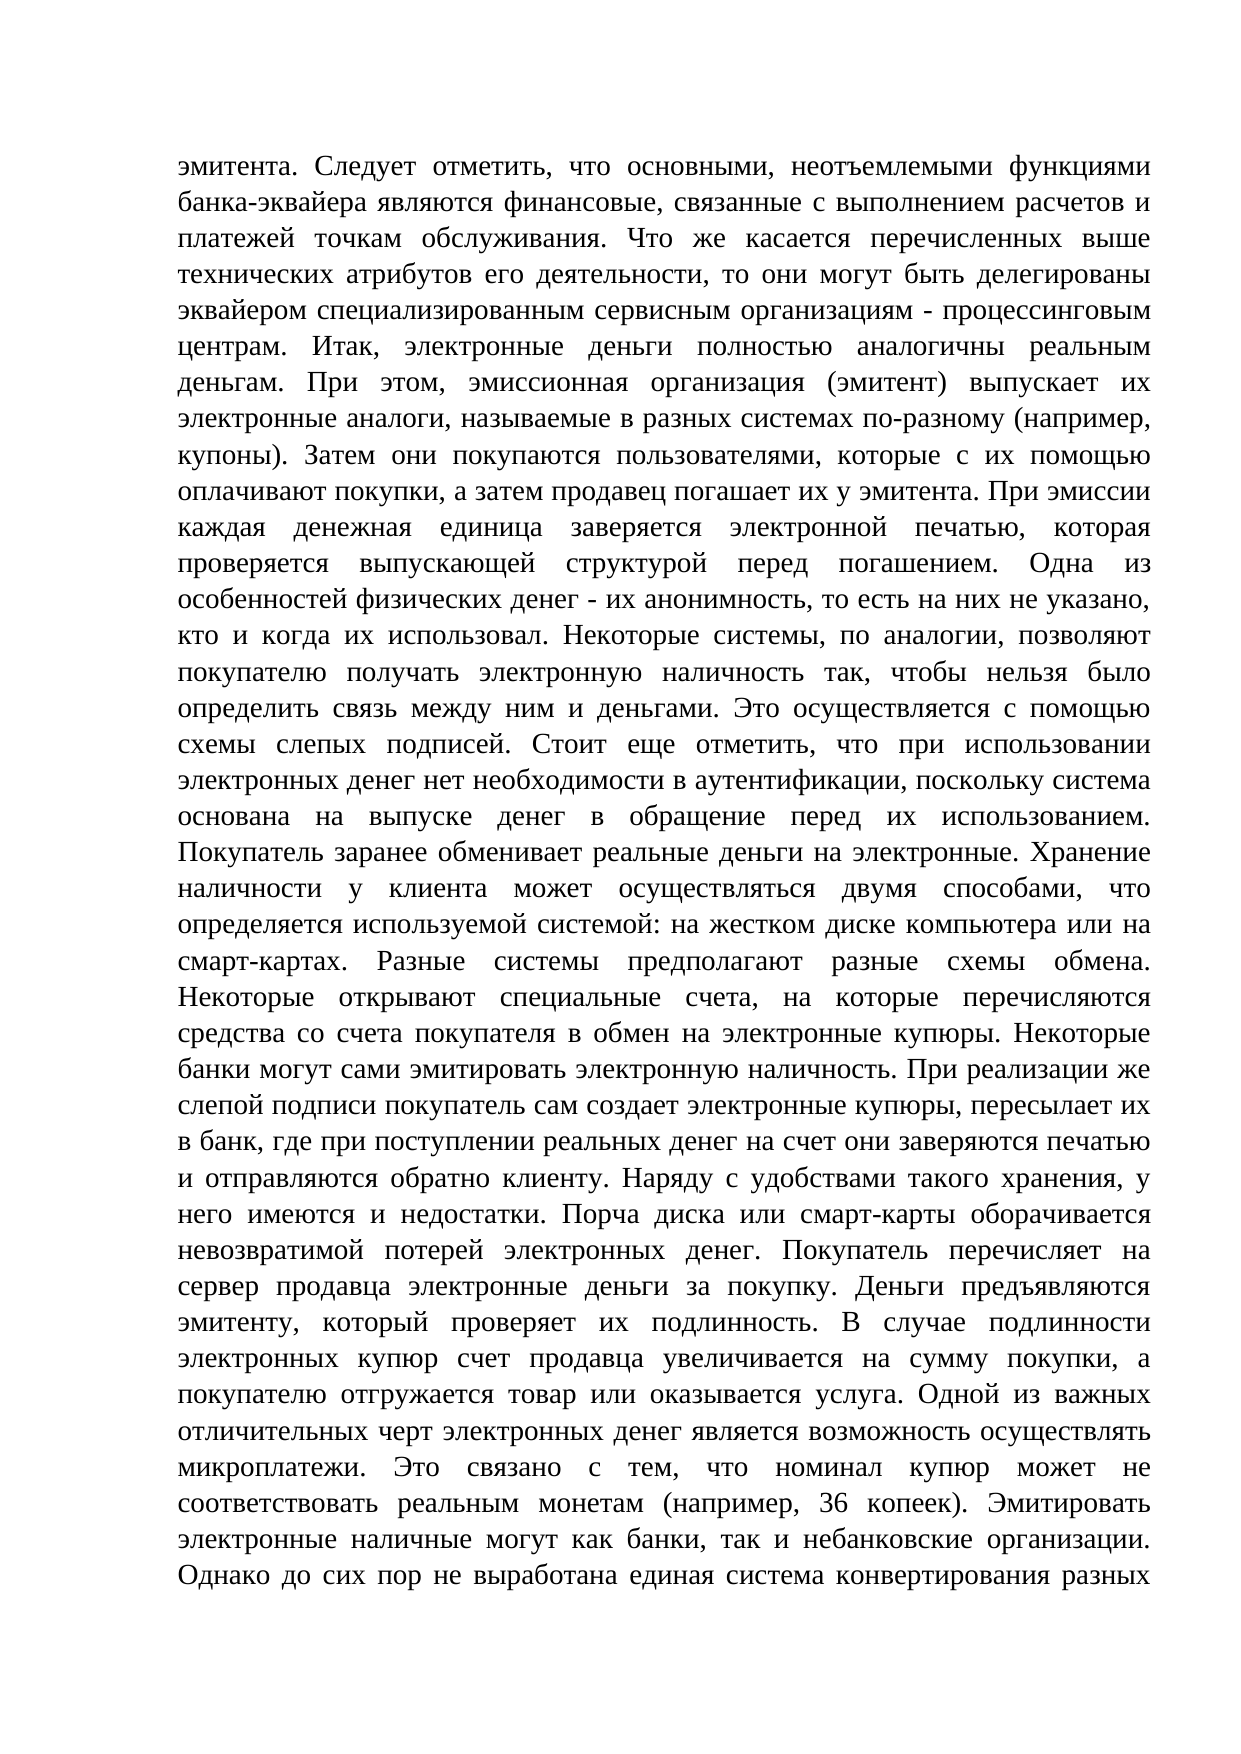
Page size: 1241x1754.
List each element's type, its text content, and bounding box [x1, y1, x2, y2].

text эмитента. Следует отметить, что основными, неотъемлемыми функциями банка-эквайера являются финансовые, связанные с выполнением расчетов и платежей точкам обслуживания. Что же касается перечисленных выше технических атрибутов его деятельности, то они могут быть делегированы эквайером специализированным сервисным организациям - процессинговым центрам. Итак, электронные деньги полностью аналогичны реальным деньгам. При этом, эмиссионная организация (эмитент) выпускает их электронные аналоги, называемые в разных системах по-разному (например, купоны). Затем они покупаются пользователями, которые с их помощью оплачивают покупки, а затем продавец погашает их у эмитента. При эмиссии каждая денежная единица заверяется электронной печатью, которая проверяется выпускающей структурой перед погашением. Одна из особенностей физических денег - их анонимность, то есть на них не указано, кто и когда их использовал. Некоторые системы, по аналогии, позволяют покупателю получать электронную наличность так, чтобы нельзя было определить связь между ним и деньгами. Это осуществляется с помощью схемы слепых подписей. Стоит еще отметить, что при использовании электронных денег нет необходимости в аутентификации, поскольку система основана на выпуске денег в обращение перед их использованием. Покупатель заранее обменивает реальные деньги на электронные. Хранение наличности у клиента может осуществляться двумя способами, что определяется используемой системой: на жестком диске компьютера или на смарт-картах. Разные системы предполагают разные схемы обмена. Некоторые открывают специальные счета, на которые перечисляются средства со счета покупателя в обмен на электронные купюры. Некоторые банки могут сами эмитировать электронную наличность. При реализации же слепой подписи покупатель сам создает электронные купюры, пересылает их в банк, где при поступлении реальных денег на счет они заверяются печатью и отправляются обратно клиенту. Наряду с удобствами такого хранения, у него имеются и недостатки. Порча диска или смарт-карты оборачивается невозвратимой потерей электронных денег. Покупатель перечисляет на сервер продавца электронные деньги за покупку. Деньги предъявляются эмитенту, который проверяет их подлинность. В случае подлинности электронных купюр счет продавца увеличивается на сумму покупки, а покупателю отгружается товар или оказывается услуга. Одной из важных отличительных черт электронных денег является возможность осуществлять микроплатежи. Это связано с тем, что номинал купюр может не соответствовать реальным монетам (например, 36 копеек). Эмитировать электронные наличные могут как банки, так и небанковские организации. Однако до сих пор не выработана единая система конвертирования разных [177, 148, 1152, 1591]
